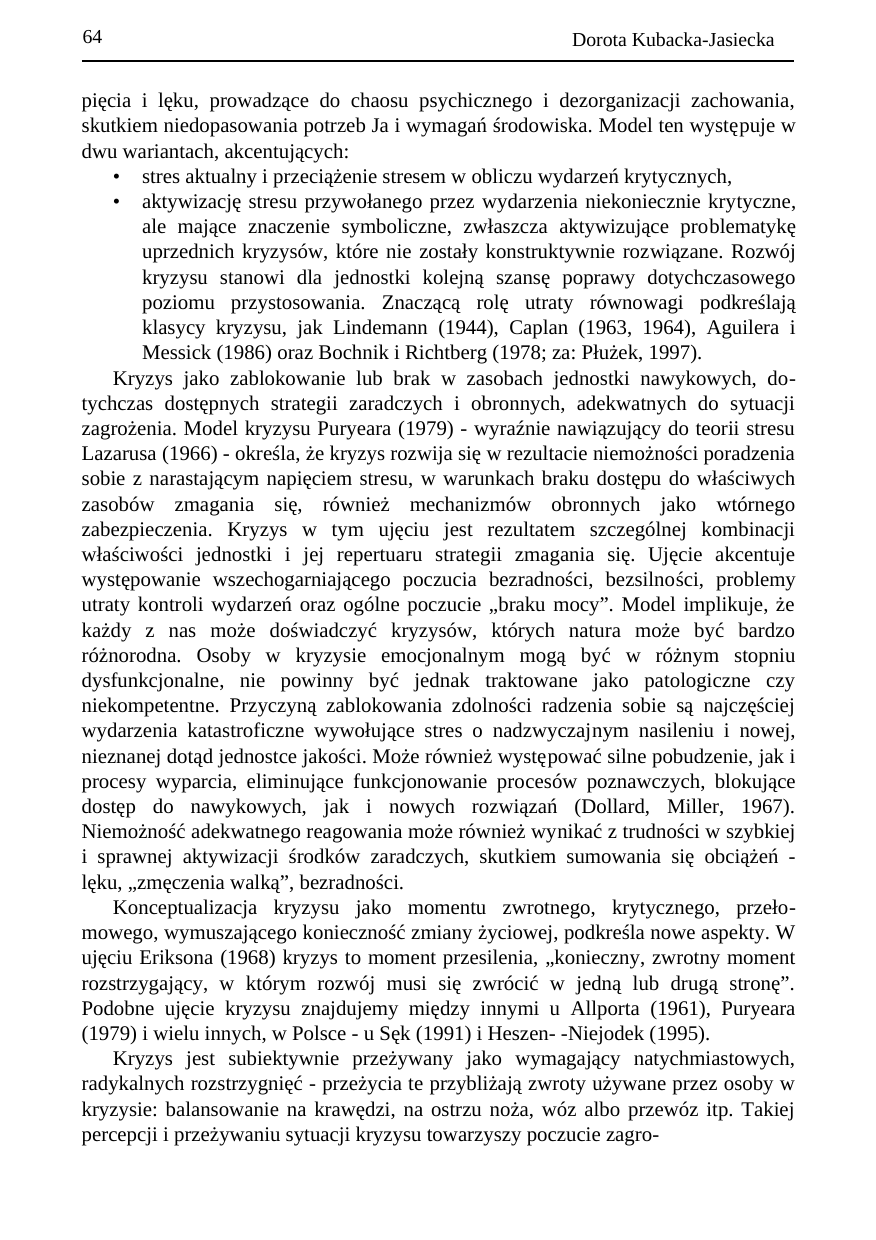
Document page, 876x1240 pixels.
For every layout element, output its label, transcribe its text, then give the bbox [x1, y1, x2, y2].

text Kryzys jako zablokowanie lub brak w zasobach jednostki nawykowych, do­tychczas dostępnych strategii zaradczych i obronnych, adekwatnych do sytuacji zagrożenia. Model kryzysu Puryeara (1979) - wyraźnie nawiązujący do teorii stresu Lazarusa (1966) - określa, że kryzys rozwija się w rezultacie niemożności poradzenia sobie z narastającym napięciem stresu, w warunkach braku dostępu do właściwych zasobów zmagania się, również mechanizmów obronnych jako wtórnego zabezpieczenia. Kryzys w tym ujęciu jest rezultatem szczególnej kombinacji właściwości jednostki i jej repertuaru strategii zmagania się. Ujęcie akcentuje występowanie wszechogarniającego poczucia bezradności, bezsilno­ści, problemy utraty kontroli wydarzeń oraz ogólne poczucie „braku mocy”. Model implikuje, że każdy z nas może doświadczyć kryzysów, których natura może być bardzo różnorodna. Osoby w kryzysie emocjonalnym mogą być w różnym stopniu dysfunkcjonalne, nie powinny być jednak traktowane jako patologiczne czy niekompetentne. Przyczyną zablokowania zdolności radzenia sobie są najczęściej wydarzenia katastroficzne wywołujące stres o nadzwyczaj­nym nasileniu i nowej, nieznanej dotąd jednostce jakości. Może również wystę­pować silne pobudzenie, jak i procesy wyparcia, eliminujące funkcjonowanie pro­cesów poznawczych, blokujące dostęp do nawykowych, jak i nowych rozwiązań (Dollard, Miller, 1967). Niemożność adekwatnego reagowania może również wy­nikać z trudności w szybkiej i sprawnej aktywizacji środków zaradczych, skut­kiem sumowania się obciążeń - lęku, „zmęczenia walką”, bezradności. [81, 366, 796, 894]
text 64 [82, 25, 107, 47]
text Kryzys jest subiektywnie przeżywany jako wymagający natychmiastowych, radykalnych rozstrzygnięć - przeżycia te przybliżają zwroty używane przez osoby w kryzysie: balansowanie na krawędzi, na ostrzu noża, wóz albo przewóz itp. Takiej percepcji i przeżywaniu sytuacji kryzysu towarzyszy poczucie zagro- [81, 1046, 796, 1146]
list aktywizację stresu przywołanego przez wydarzenia niekoniecznie kry­tyczne, ale mające znaczenie symboliczne, zwłaszcza aktywizujące pro­blematykę uprzednich kryzysów, które nie zostały konstruktywnie roz­wiązane. Rozwój kryzysu stanowi dla jednostki kolejną szansę poprawy dotychczasowego poziomu przystosowania. Znaczącą rolę utraty równo­wagi podkreślają klasycy kryzysu, jak Lindemann (1944), Caplan (1963, 1964), Aguilera i Messick (1986) oraz Bochnik i Richtberg (1978; za: Płużek, 1997). [113, 189, 796, 364]
text Dorota Kubacka-Jasiecka [572, 28, 793, 51]
text pięcia i lęku, prowadzące do chaosu psychicznego i dezorganizacji zachowania, skutkiem niedopasowania potrzeb Ja i wymagań środowiska. Model ten wystę­puje w dwu wariantach, akcentujących: [81, 88, 796, 163]
text Konceptualizacja kryzysu jako momentu zwrotnego, krytycznego, przeło­mowego, wymuszającego konieczność zmiany życiowej, podkreśla nowe aspekty. W ujęciu Eriksona (1968) kryzys to moment przesilenia, „konieczny, zwrotny moment rozstrzygający, w którym rozwój musi się zwrócić w jedną lub drugą stronę”. Podobne ujęcie kryzysu znajdujemy między innymi u Allporta (1961), Puryeara (1979) i wielu innych, w Polsce - u Sęk (1991) i Heszen- -Niejodek (1995). [81, 895, 796, 1045]
list stres aktualny i przeciążenie stresem w obliczu wydarzeń krytycznych, [81, 164, 796, 188]
